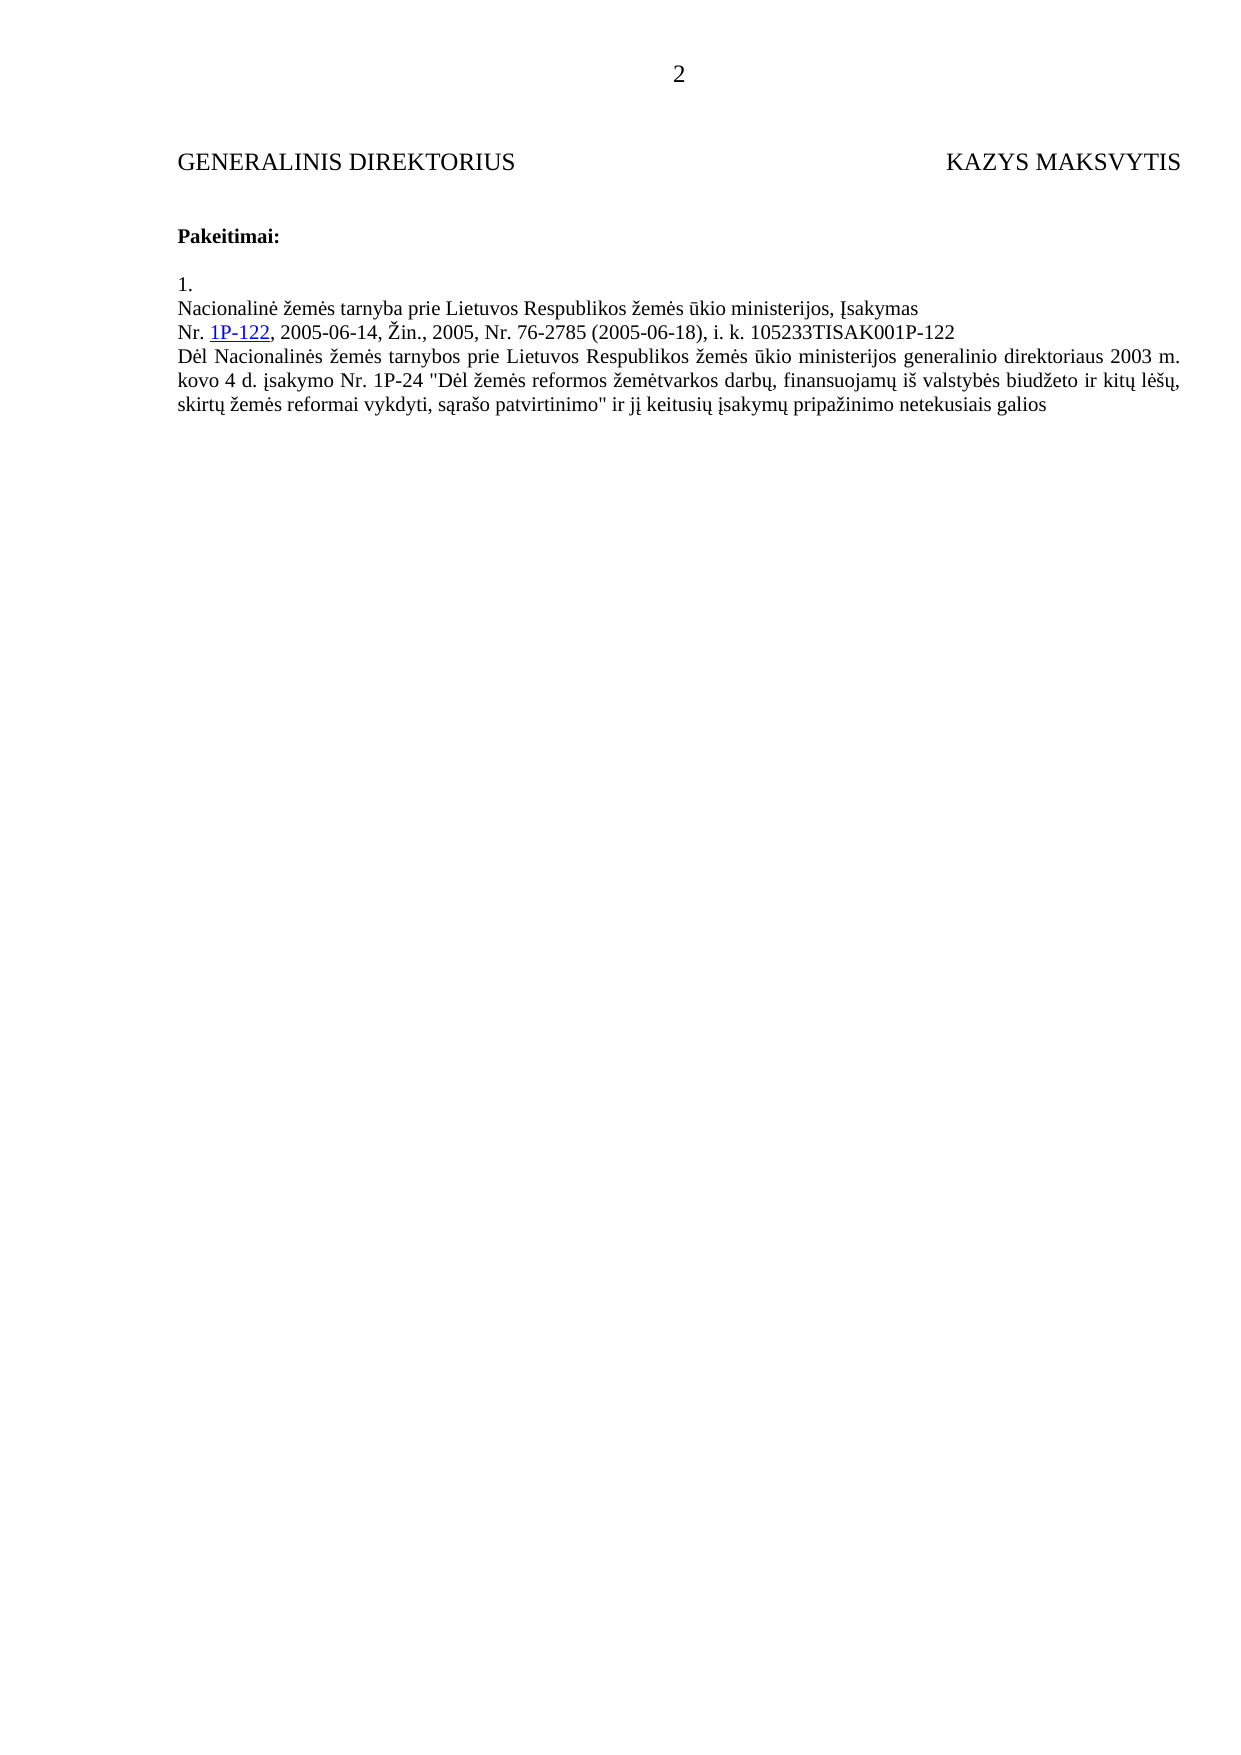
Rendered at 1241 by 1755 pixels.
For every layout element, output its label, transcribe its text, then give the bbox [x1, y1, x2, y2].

text Dėl Nacionalinės žemės tarnybos prie Lietuvos Respublikos žemės ūkio ministerijos generalinio direktoriaus 2003 m. kovo 4 d. įsakymo Nr. 1P-24 "Dėl žemės reformos žemėtvarkos darbų, finansuojamų iš valstybės biudžeto ir kitų lėšų, skirtų žemės reformai vykdyti, sąrašo patvirtinimo" ir jį keitusių įsakymų pripažinimo netekusiais galios [177, 344, 1181, 416]
text GENERALINIS DIREKTORIUS KAZYS MAKSVYTIS [177, 147, 1181, 176]
text 1. [177, 272, 1181, 296]
text Nr. 1P-122, 2005-06-14, Žin., 2005, Nr. 76-2785 (2005-06-18), i. k. 105233TISAK001P-122 [177, 320, 1181, 344]
text Pakeitimai: [177, 224, 1181, 248]
text Nacionalinė žemės tarnyba prie Lietuvos Respublikos žemės ūkio ministerijos, Įsakymas [177, 296, 1181, 320]
